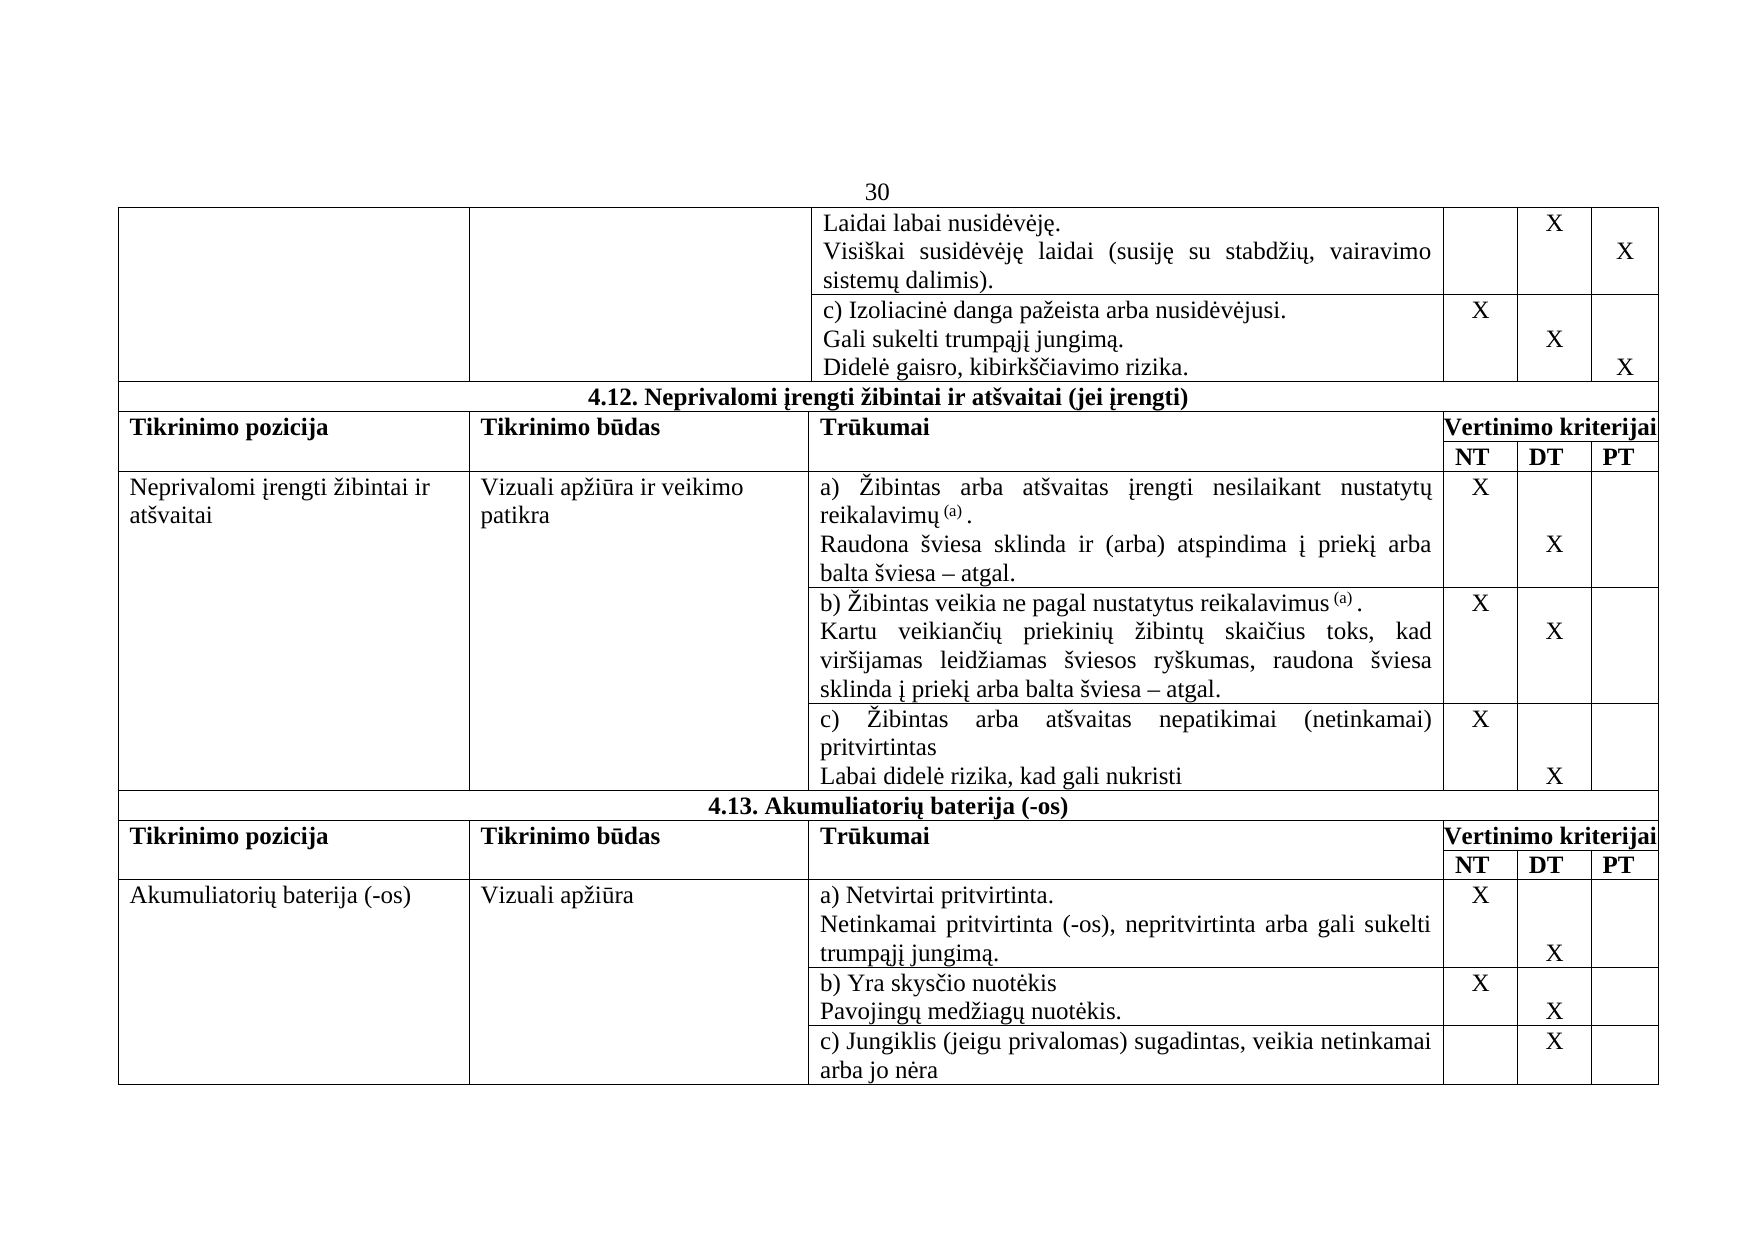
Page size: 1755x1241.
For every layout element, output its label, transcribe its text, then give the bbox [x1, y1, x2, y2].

table_cell Tikrinimo būdas [470, 412, 808, 471]
table_cell NT [1444, 851, 1517, 879]
table_cell Vertinimo kriterijai [1444, 821, 1658, 849]
table_cell [1592, 704, 1658, 790]
table_cell c) Žibintas arba atšvaitas nepatikimai (netinkamai) pritvirtintas Labai didelė rizika, kad gali nukristi [809, 704, 1443, 790]
table_cell [1592, 968, 1658, 1025]
table_cell c) Jungiklis (jeigu privalomas) sugadintas, veikia netinkamai arba jo nėra [809, 1026, 1443, 1084]
table_cell [1444, 1026, 1517, 1084]
table_cell X [1444, 880, 1517, 967]
table_cell [470, 208, 811, 381]
table_cell [1444, 208, 1517, 294]
table_cell X [1444, 704, 1517, 790]
table_cell Vizuali apžiūra ir veikimo patikra [470, 472, 808, 790]
table_cell [119, 208, 469, 381]
table_cell a) Netvirtai pritvirtinta. Netinkamai pritvirtinta (-os), nepritvirtinta arba gali sukelti trumpąjį jungimą. [809, 880, 1443, 967]
table_cell X [1518, 880, 1591, 967]
table_cell X [1518, 472, 1591, 587]
table_cell X [1518, 208, 1591, 294]
table_cell X [1518, 295, 1591, 381]
table_cell Tikrinimo pozicija [119, 821, 469, 879]
table_cell X [1444, 472, 1517, 587]
table_cell X [1518, 704, 1591, 790]
table_cell [1592, 880, 1658, 967]
table_cell PT [1592, 851, 1658, 879]
table_cell Neprivalomi įrengti žibintai ir atšvaitai [119, 472, 469, 790]
table_cell Vizuali apžiūra [470, 880, 808, 1084]
table_cell X [1444, 295, 1517, 381]
table_cell X [1518, 588, 1591, 703]
table_cell NT [1444, 442, 1517, 471]
table_cell Vertinimo kriterijai [1444, 412, 1658, 441]
table_cell [1592, 588, 1658, 703]
table_cell [1592, 1026, 1658, 1084]
table_cell X [1592, 208, 1658, 294]
table_cell DT [1518, 851, 1591, 879]
table_cell Trūkumai [809, 412, 1443, 471]
table_cell DT [1518, 442, 1591, 471]
table_cell Akumuliatorių baterija (-os) [119, 880, 469, 1084]
table_cell c) Izoliacinė danga pažeista arba nusidėvėjusi. Gali sukelti trumpąjį jungimą. Didelė gaisro, kibirkščiavimo rizika. [812, 295, 1443, 381]
table_cell 4.13. Akumuliatorių baterija (-os) [119, 791, 1658, 820]
table_cell a) Žibintas arba atšvaitas įrengti nesilaikant nustatytų reikalavimų (a) . Raudona šviesa sklinda ir (arba) atspindima į priekį arba balta šviesa – atgal. [809, 472, 1443, 587]
table_cell Trūkumai [809, 821, 1443, 879]
table_cell Laidai labai nusidėvėję. Visiškai susidėvėję laidai (susiję su stabdžių, vairavimo sistemų dalimis). [812, 208, 1443, 294]
table_cell X [1518, 968, 1591, 1025]
table_cell X [1444, 588, 1517, 703]
table_cell X [1444, 968, 1517, 1025]
table_cell PT [1592, 442, 1658, 471]
table_cell Tikrinimo pozicija [119, 412, 469, 471]
table_cell [1592, 472, 1658, 587]
table_cell X [1592, 295, 1658, 381]
table_cell b) Yra skysčio nuotėkis Pavojingų medžiagų nuotėkis. [809, 968, 1443, 1025]
table_cell X [1518, 1026, 1591, 1084]
table_cell Tikrinimo būdas [470, 821, 808, 879]
table_cell 4.12. Neprivalomi įrengti žibintai ir atšvaitai (jei įrengti) [119, 382, 1658, 411]
table_cell b) Žibintas veikia ne pagal nustatytus reikalavimus (a) . Kartu veikiančių priekinių žibintų skaičius toks, kad viršijamas leidžiamas šviesos ryškumas, raudona šviesa sklinda į priekį arba balta šviesa – atgal. [809, 588, 1443, 703]
